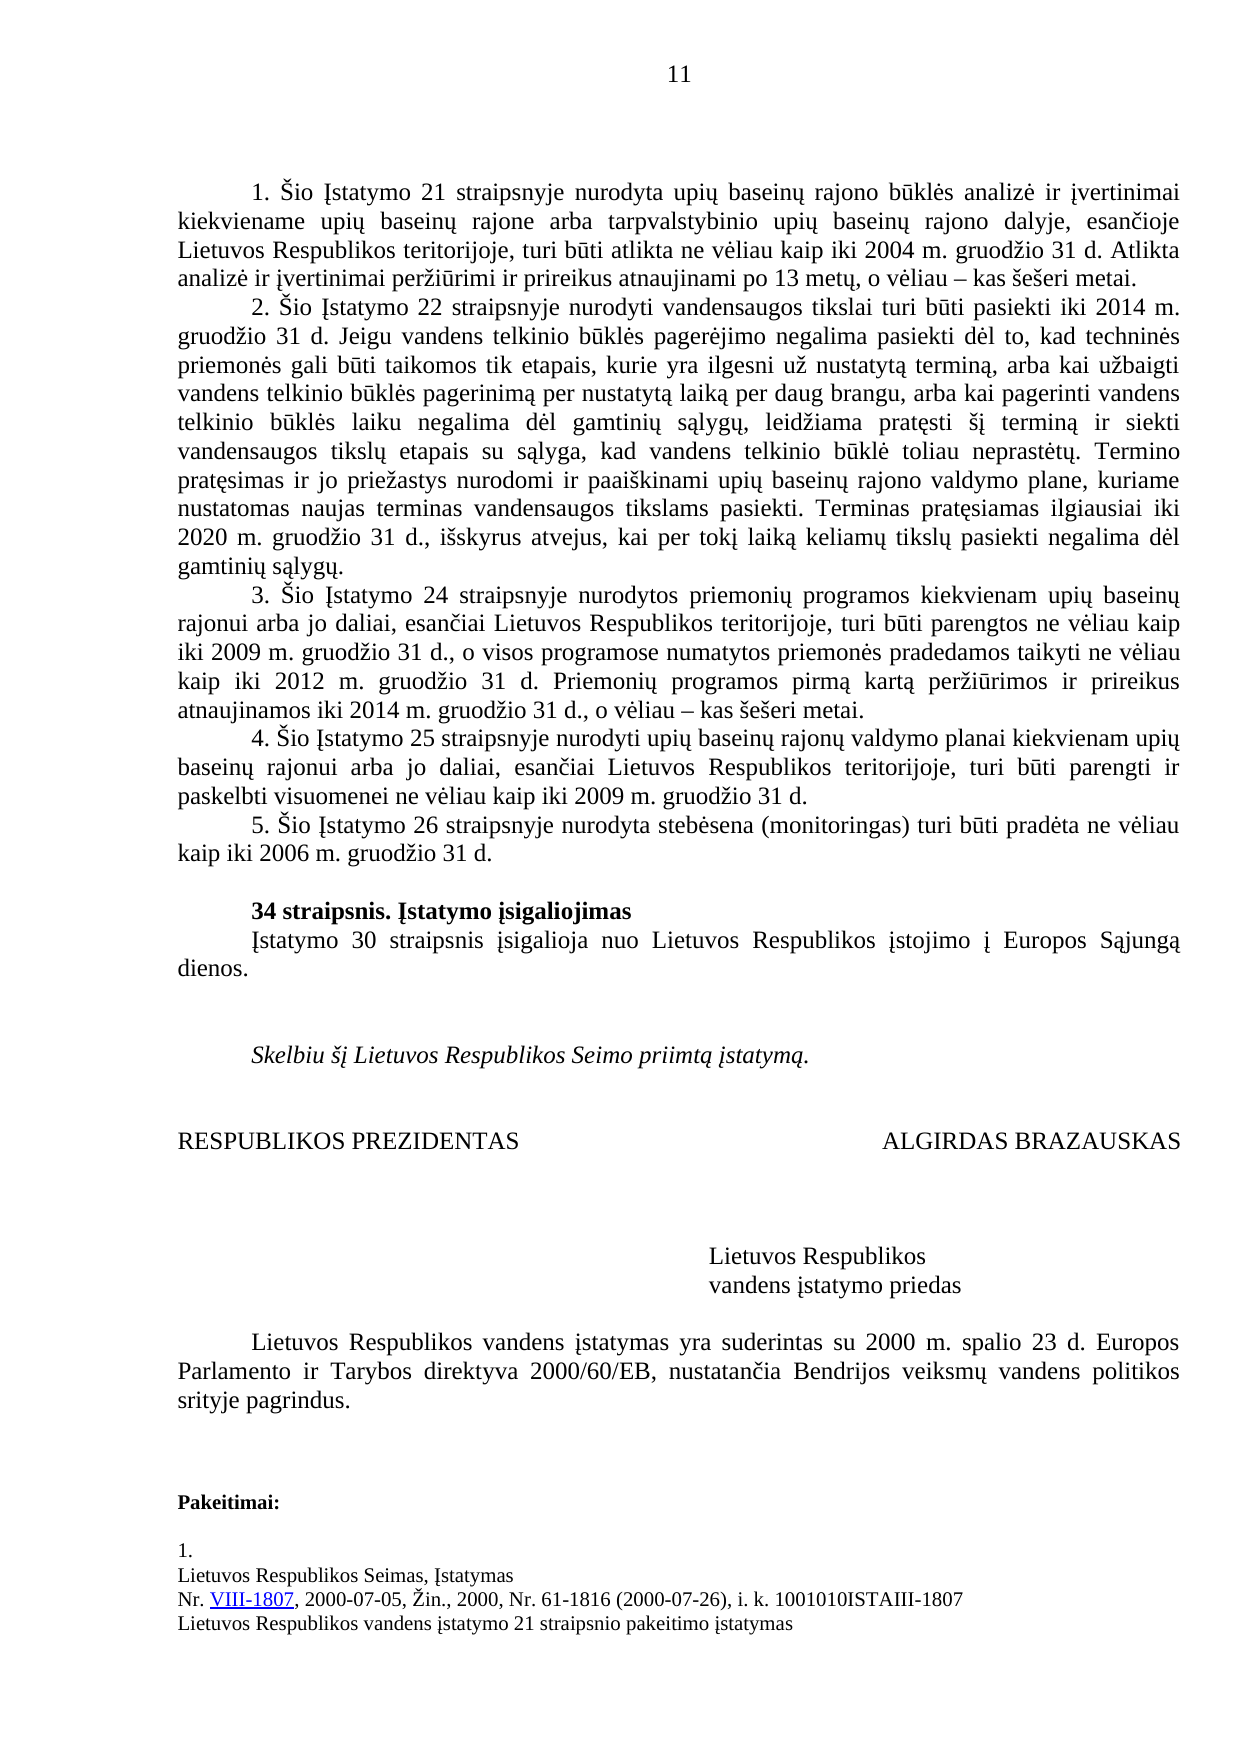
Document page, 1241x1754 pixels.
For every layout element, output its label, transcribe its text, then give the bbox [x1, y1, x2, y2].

text Lietuvos Respublikos [177, 1241, 1181, 1270]
text Įstatymo 30 straipsnis įsigalioja nuo Lietuvos Respublikos įstojimo į Europos Sąjungą dienos. [177, 925, 1181, 982]
text 1. Šio Įstatymo 21 straipsnyje nurodyta upių baseinų rajono būklės analizė ir įvertinimai kiekviename upių baseinų rajone arba tarpvalstybinio upių baseinų rajono dalyje, esančioje Lietuvos Respublikos teritorijoje, turi būti atlikta ne vėliau kaip iki 2004 m. gruodžio 31 d. Atlikta analizė ir įvertinimai peržiūrimi ir prireikus atnaujinami po 13 metų, o vėliau – kas šešeri metai. [177, 177, 1181, 292]
text Nr. VIII-1807, 2000-07-05, Žin., 2000, Nr. 61-1816 (2000-07-26), i. k. 1001010ISTAIII-1807 [177, 1587, 1181, 1611]
text 5. Šio Įstatymo 26 straipsnyje nurodyta stebėsena (monitoringas) turi būti pradėta ne vėliau kaip iki 2006 m. gruodžio 31 d. [177, 810, 1181, 867]
text Lietuvos Respublikos vandens įstatymas yra suderintas su 2000 m. spalio 23 d. Europos Parlamento ir Tarybos direktyva 2000/60/EB, nustatančia Bendrijos veiksmų vandens politikos srityje pagrindus. [177, 1327, 1181, 1413]
text 34 straipsnis. Įstatymo įsigaliojimas [177, 896, 1181, 925]
text 3. Šio Įstatymo 24 straipsnyje nurodytos priemonių programos kiekvienam upių baseinų rajonui arba jo daliai, esančiai Lietuvos Respublikos teritorijoje, turi būti parengtos ne vėliau kaip iki 2009 m. gruodžio 31 d., o visos programose numatytos priemonės pradedamos taikyti ne vėliau kaip iki 2012 m. gruodžio 31 d. Priemonių programos pirmą kartą peržiūrimos ir prireikus atnaujinamos iki 2014 m. gruodžio 31 d., o vėliau – kas šešeri metai. [177, 580, 1181, 723]
text 1. [177, 1538, 1181, 1562]
text vandens įstatymo priedas [177, 1270, 1181, 1298]
text Skelbiu šį Lietuvos Respublikos Seimo priimtą įstatymą. [177, 1040, 1181, 1068]
text 2. Šio Įstatymo 22 straipsnyje nurodyti vandensaugos tikslai turi būti pasiekti iki 2014 m. gruodžio 31 d. Jeigu vandens telkinio būklės pagerėjimo negalima pasiekti dėl to, kad techninės priemonės gali būti taikomos tik etapais, kurie yra ilgesni už nustatytą terminą, arba kai užbaigti vandens telkinio būklės pagerinimą per nustatytą laiką per daug brangu, arba kai pagerinti vandens telkinio būklės laiku negalima dėl gamtinių sąlygų, leidžiama pratęsti šį terminą ir siekti vandensaugos tikslų etapais su sąlyga, kad vandens telkinio būklė toliau neprastėtų. Termino pratęsimas ir jo priežastys nurodomi ir paaiškinami upių baseinų rajono valdymo plane, kuriame nustatomas naujas terminas vandensaugos tikslams pasiekti. Terminas pratęsiamas ilgiausiai iki 2020 m. gruodžio 31 d., išskyrus atvejus, kai per tokį laiką keliamų tikslų pasiekti negalima dėl gamtinių sąlygų. [177, 292, 1181, 580]
text Lietuvos Respublikos Seimas, Įstatymas [177, 1562, 1181, 1587]
text Lietuvos Respublikos vandens įstatymo 21 straipsnio pakeitimo įstatymas [177, 1611, 1181, 1635]
text RESPUBLIKOS PREZIDENTAS ALGIRDAS BRAZAUSKAS [177, 1126, 1181, 1155]
text Pakeitimai: [177, 1490, 1181, 1514]
text 4. Šio Įstatymo 25 straipsnyje nurodyti upių baseinų rajonų valdymo planai kiekvienam upių baseinų rajonui arba jo daliai, esančiai Lietuvos Respublikos teritorijoje, turi būti parengti ir paskelbti visuomenei ne vėliau kaip iki 2009 m. gruodžio 31 d. [177, 723, 1181, 810]
